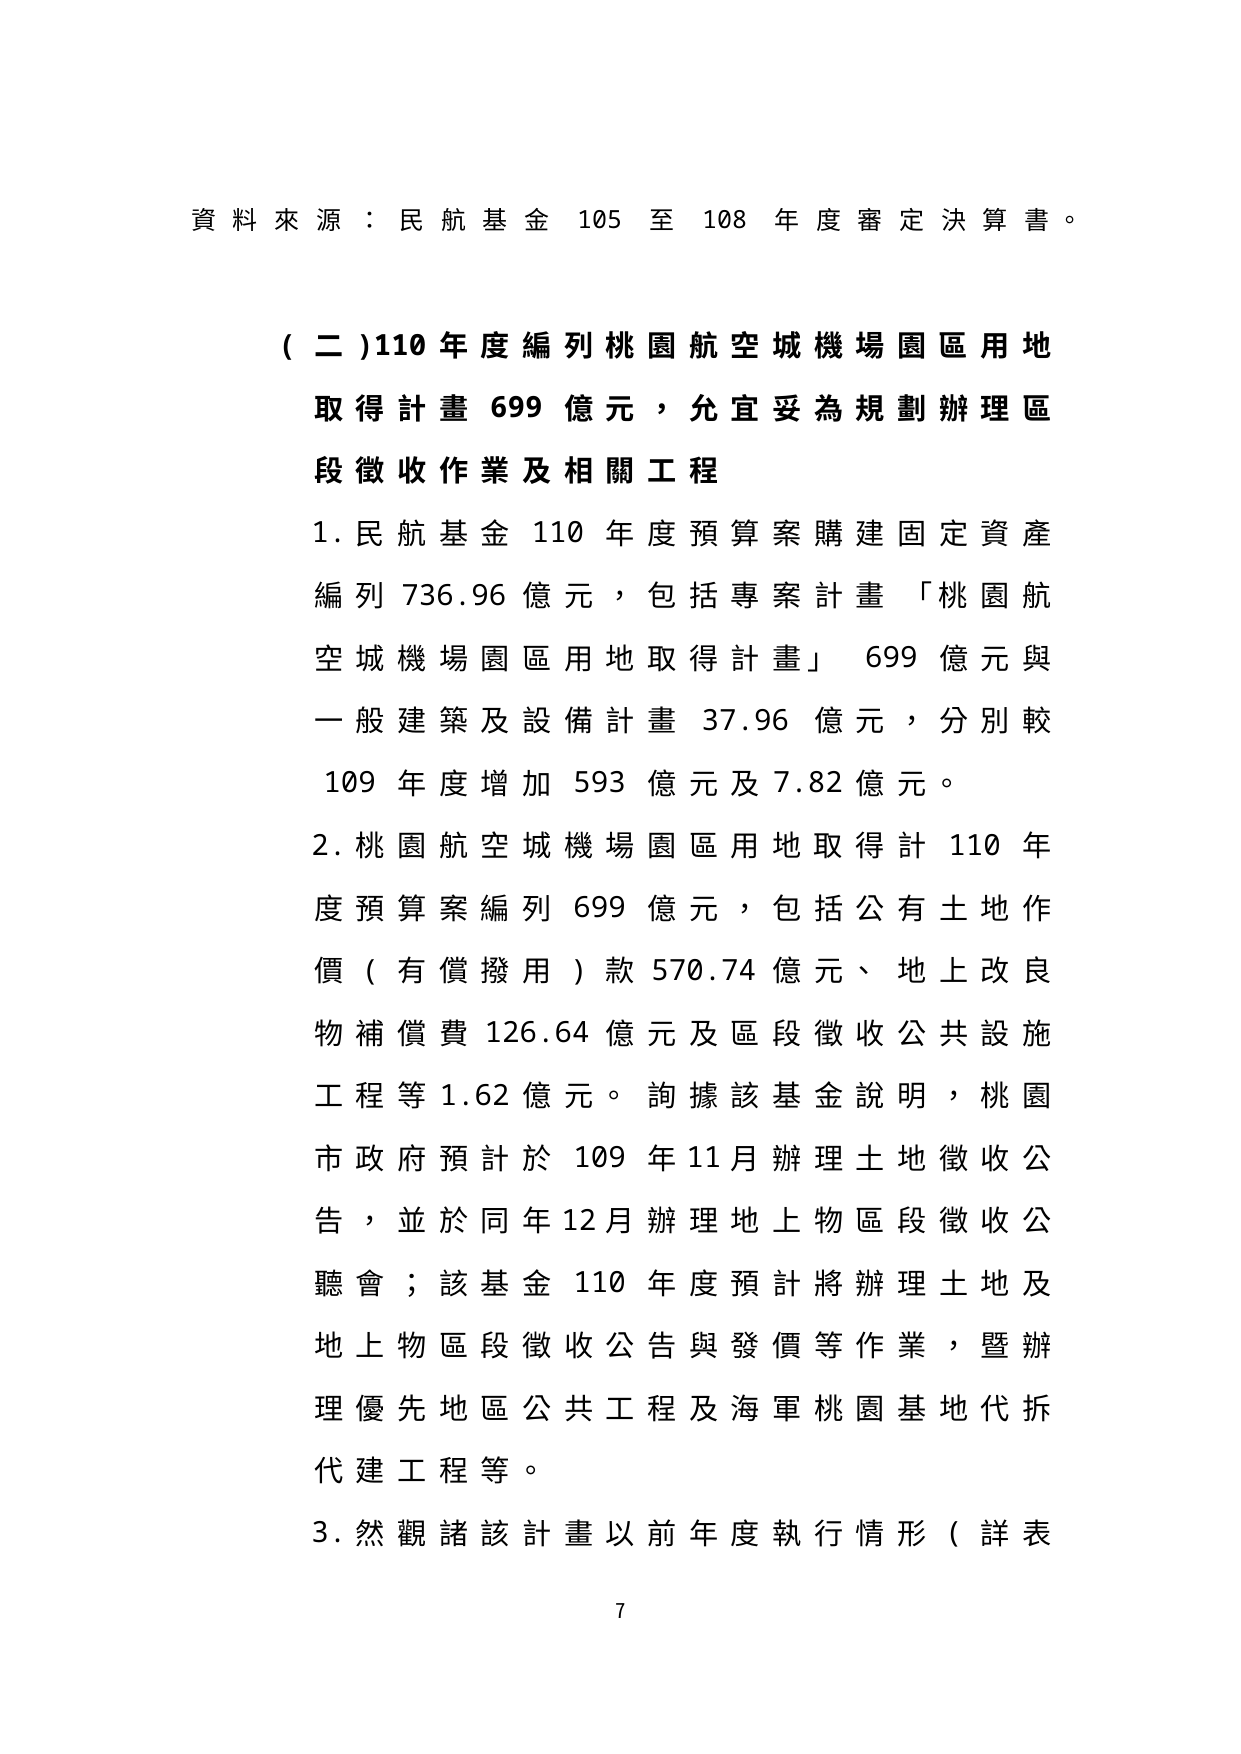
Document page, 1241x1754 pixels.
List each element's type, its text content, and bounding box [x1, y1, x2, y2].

text 3.然觀諸該計畫以前年度執行情形(詳表2)，截至108年度累計預算數39.11億元，累計決算數僅13.58億元(累計預算執行率34.73%)；又109年度截至9月之分配預算執行率雖達116.06%，惟可用預算執行率僅11.1%，尚有88.9%之可支用預算(計104.02億元)待執行，考量區段徵收計畫書報核作業尚須經審議及核准程序等，允宜妥為控制執行進度。 [271, 1490, 1058, 1552]
text 1.民航基金110年度預算案購建固定資產編列736.96億元，包括專案計畫「桃園航空城機場園區用地取得計畫」699億元與一般建築及設備計畫37.96億元，分別較109年度增加593億元及7.82億元。 [271, 490, 1058, 802]
text 資料來源：民航基金105至108年度審定決算書。 [183, 177, 1058, 240]
text (二)110年度編列桃園航空城機場園區用地取得計畫699億元，允宜妥為規劃辦理區段徵收作業及相關工程 [242, 302, 1058, 490]
text 2.桃園航空城機場園區用地取得計110年度預算案編列699億元，包括公有土地作價(有償撥用)款570.74億元、地上改良物補償費126.64億元及區段徵收公共設施工程等1.62億元。詢據該基金說明，桃園市政府預計於109年11月辦理土地徵收公告，並於同年12月辦理地上物區段徵收公聽會；該基金110年度預計將辦理土地及地上物區段徵收公告與發價等作業，暨辦理優先地區公共工程及海軍桃園基地代拆代建工程等。 [271, 802, 1058, 1490]
